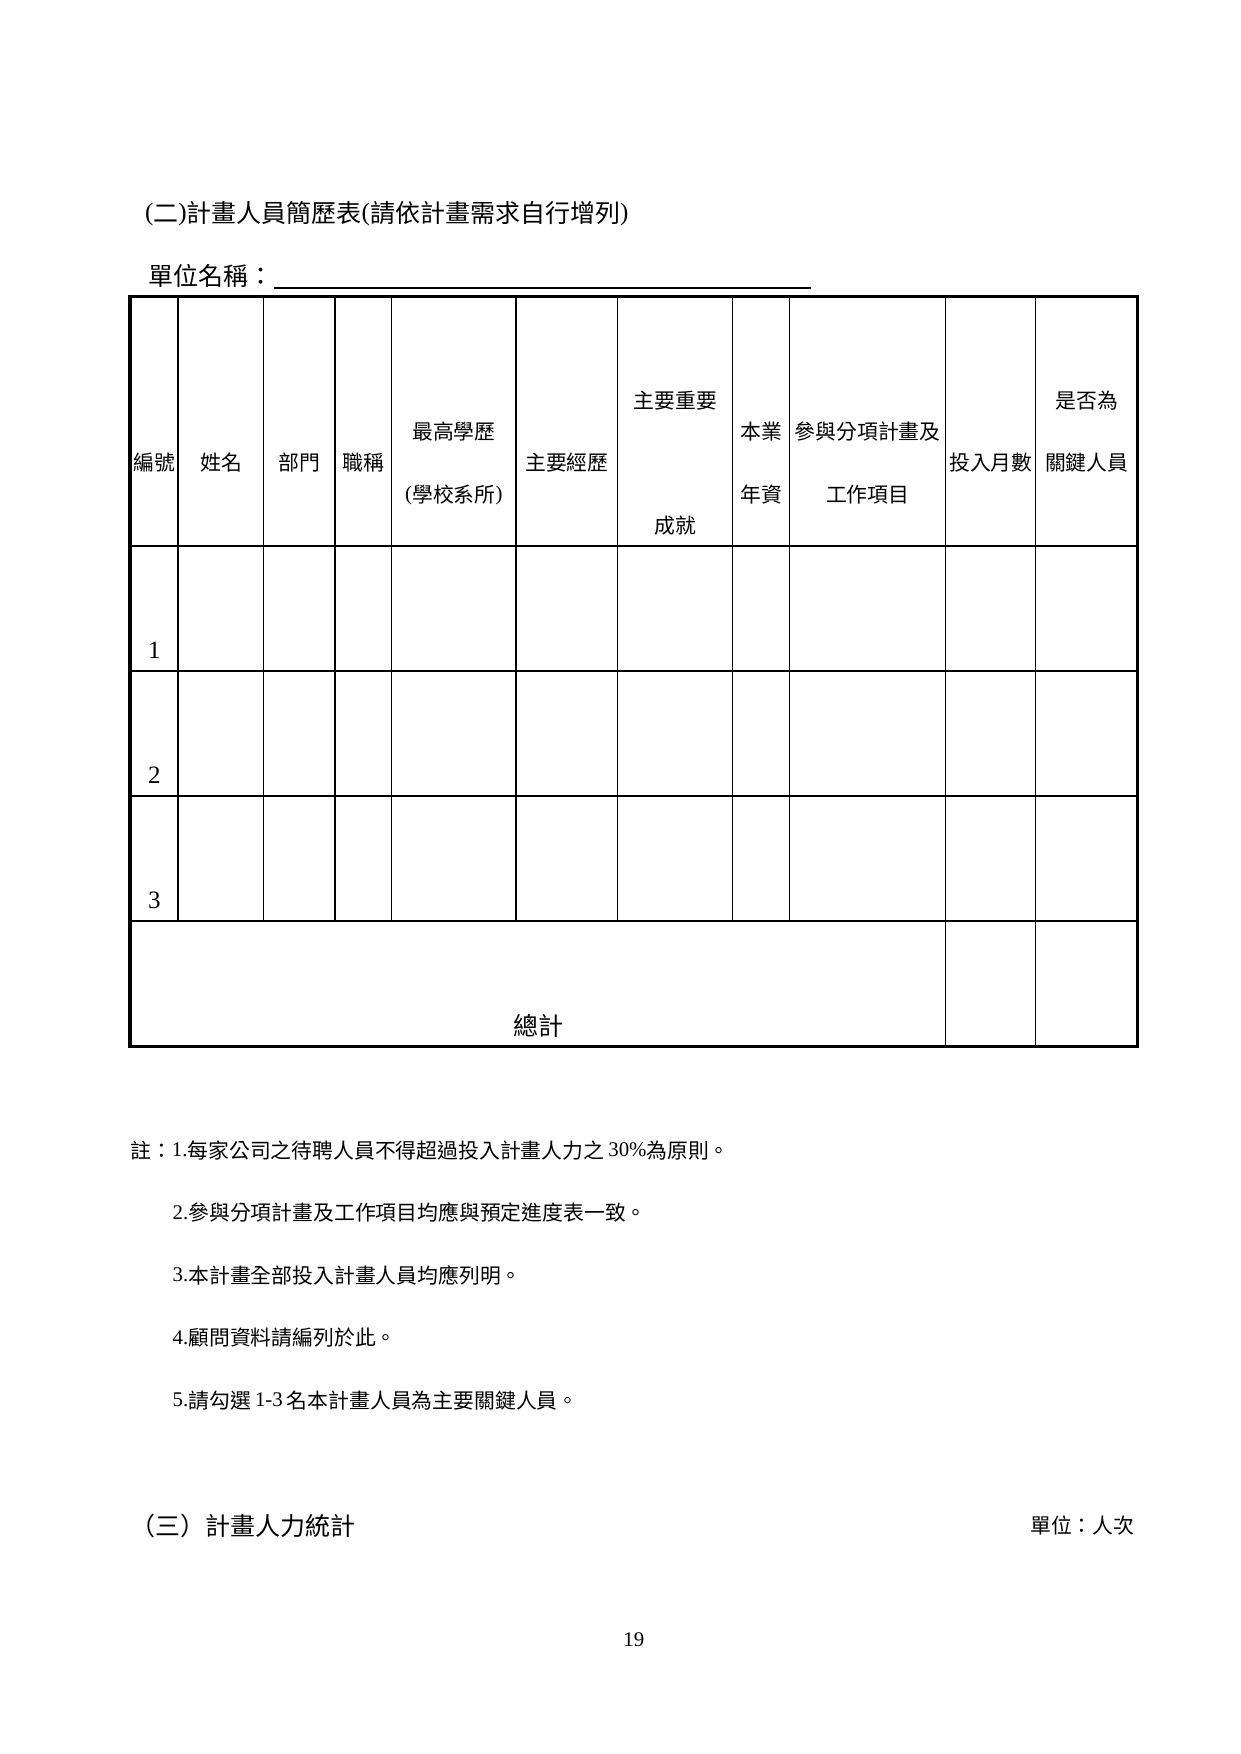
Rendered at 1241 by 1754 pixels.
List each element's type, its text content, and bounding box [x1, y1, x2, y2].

table_cell [946, 922, 1035, 1045]
table_header 本業年資 [733, 298, 789, 545]
table_cell 3 [132, 797, 177, 920]
table_cell [1036, 547, 1136, 670]
table_cell [733, 672, 789, 795]
table_cell [336, 797, 391, 920]
table_cell [790, 797, 945, 920]
table_cell [618, 547, 732, 670]
table_header 部門 [264, 298, 334, 545]
table_cell [179, 547, 263, 670]
table_cell [946, 547, 1035, 670]
table_cell [179, 672, 263, 795]
table_cell [392, 672, 515, 795]
table_cell 總計 [132, 922, 945, 1045]
text 註：1.每家公司之待聘人員不得超過投入計畫人力之30%為原則。 [130, 1108, 1137, 1170]
table_cell [733, 547, 789, 670]
text 單位名稱： [130, 233, 1137, 295]
table_cell [946, 797, 1035, 920]
table_cell [336, 547, 391, 670]
table_header 參與分項計畫及工作項目 [790, 298, 945, 545]
text 4.顧問資料請編列於此。 [172, 1295, 1137, 1358]
text 5.請勾選1-3名本計畫人員為主要關鍵人員。 [172, 1358, 1137, 1420]
table_cell [946, 672, 1035, 795]
table_header 主要重要 成就 [618, 298, 732, 545]
table_cell [264, 797, 334, 920]
table_cell [618, 672, 732, 795]
table_header 編號 [132, 298, 177, 545]
table_header 職稱 [336, 298, 391, 545]
table_cell [790, 547, 945, 670]
table_cell [336, 672, 391, 795]
table_header 是否為 關鍵人員 [1036, 298, 1136, 545]
table_cell [517, 672, 617, 795]
text （三）計畫人力統計 單位：人次 [130, 1483, 1137, 1545]
table_cell [264, 547, 334, 670]
table_header 投入月數 [946, 298, 1035, 545]
table_cell [264, 672, 334, 795]
table_cell [392, 797, 515, 920]
table_cell [1036, 922, 1136, 1045]
table_cell 2 [132, 672, 177, 795]
table_cell [392, 547, 515, 670]
table_cell [1036, 672, 1136, 795]
table_cell 1 [132, 547, 177, 670]
table_cell [1036, 797, 1136, 920]
text 2.參與分項計畫及工作項目均應與預定進度表一致。 [172, 1170, 1137, 1233]
table_header 主要經歷 [517, 298, 617, 545]
table_cell [618, 797, 732, 920]
table_cell [790, 672, 945, 795]
text 3.本計畫全部投入計畫人員均應列明。 [172, 1233, 1137, 1295]
table_cell [517, 797, 617, 920]
table_cell [517, 547, 617, 670]
table_header 最高學歷 (學校系所) [392, 298, 515, 545]
table_cell [179, 797, 263, 920]
table_header 姓名 [179, 298, 263, 545]
text (二)計畫人員簡歷表(請依計畫需求自行增列) [145, 170, 1137, 233]
table_cell [733, 797, 789, 920]
